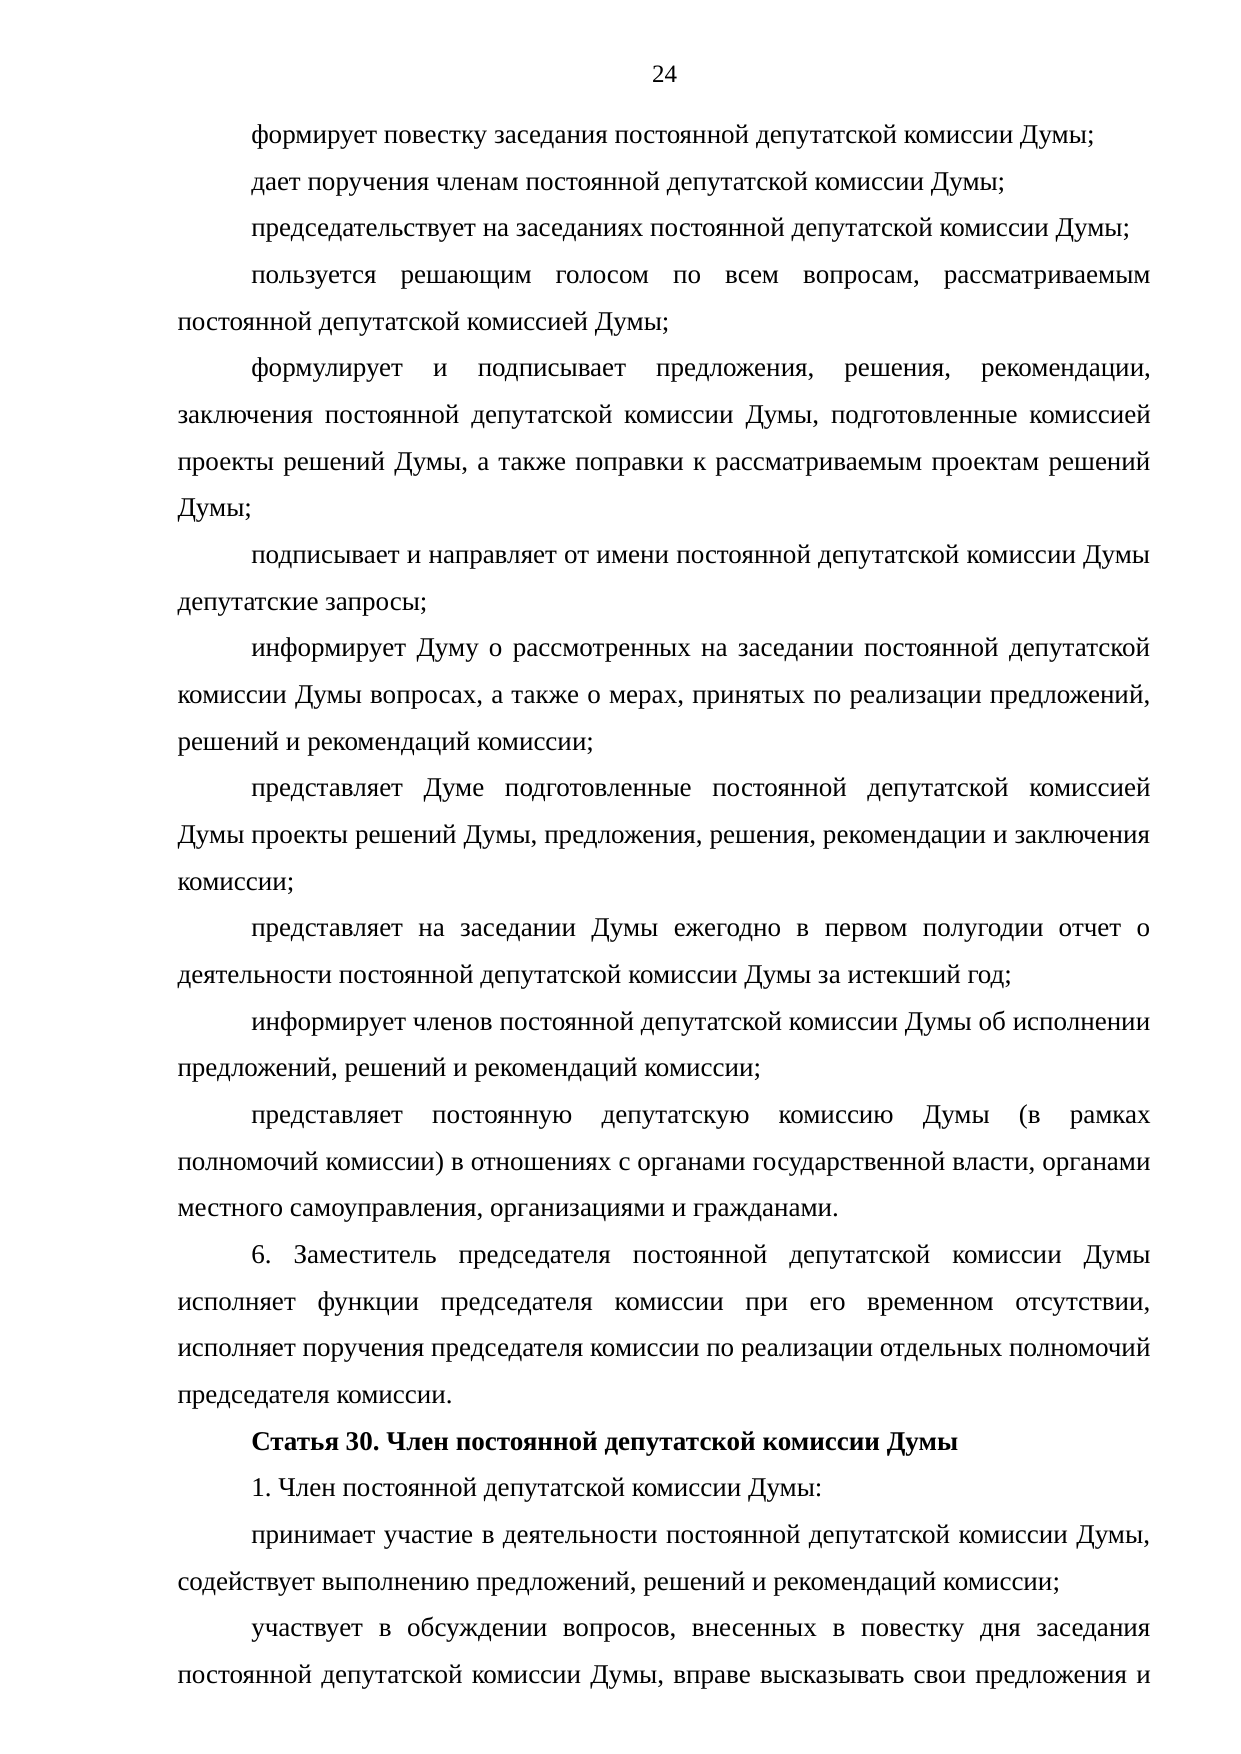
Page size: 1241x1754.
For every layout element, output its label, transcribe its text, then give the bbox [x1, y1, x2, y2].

text принимает участие в деятельности постоянной депутатской комиссии Думы, содействует выполнению предложений, решений и рекомендаций комиссии; [177, 1518, 1152, 1596]
text представляет постоянную депутатскую комиссию Думы (в рамках полномочий комиссии) в отношениях с органами государственной власти, органами местного самоуправления, организациями и гражданами. [177, 1098, 1152, 1223]
text дает поручения членам постоянной депутатской комиссии Думы; [177, 165, 1152, 196]
text 1. Член постоянной депутатской комиссии Думы: [177, 1471, 1152, 1503]
text председательствует на заседаниях постоянной депутатской комиссии Думы; [177, 211, 1152, 243]
text подписывает и направляет от имени постоянной депутатской комиссии Думы депутатские запросы; [177, 538, 1152, 616]
text представляет на заседании Думы ежегодно в первом полугодии отчет о деятельности постоянной депутатской комиссии Думы за истекший год; [177, 911, 1152, 989]
text пользуется решающим голосом по всем вопросам, рассматриваемым постоянной депутатской комиссией Думы; [177, 258, 1152, 336]
text информирует Думу о рассмотренных на заседании постоянной депутатской комиссии Думы вопросах, а также о мерах, принятых по реализации предложений, решений и рекомендаций комиссии; [177, 631, 1152, 756]
text участвует в обсуждении вопросов, внесенных в повестку дня заседания постоянной депутатской комиссии Думы, вправе высказывать свои предложения и [177, 1611, 1152, 1689]
text 6. Заместитель председателя постоянной депутатской комиссии Думы исполняет функции председателя комиссии при его временном отсутствии, исполняет поручения председателя комиссии по реализации отдельных полномочий председателя комиссии. [177, 1238, 1152, 1409]
text формулирует и подписывает предложения, решения, рекомендации, заключения постоянной депутатской комиссии Думы, подготовленные комиссией проекты решений Думы, а также поправки к рассматриваемым проектам решений Думы; [177, 351, 1152, 523]
text представляет Думе подготовленные постоянной депутатской комиссией Думы проекты решений Думы, предложения, решения, рекомендации и заключения комиссии; [177, 771, 1152, 896]
text формирует повестку заседания постоянной депутатской комиссии Думы; [177, 118, 1152, 149]
title Статья 30. Член постоянной депутатской комиссии Думы [177, 1425, 1152, 1456]
text информирует членов постоянной депутатской комиссии Думы об исполнении предложений, решений и рекомендаций комиссии; [177, 1005, 1152, 1083]
